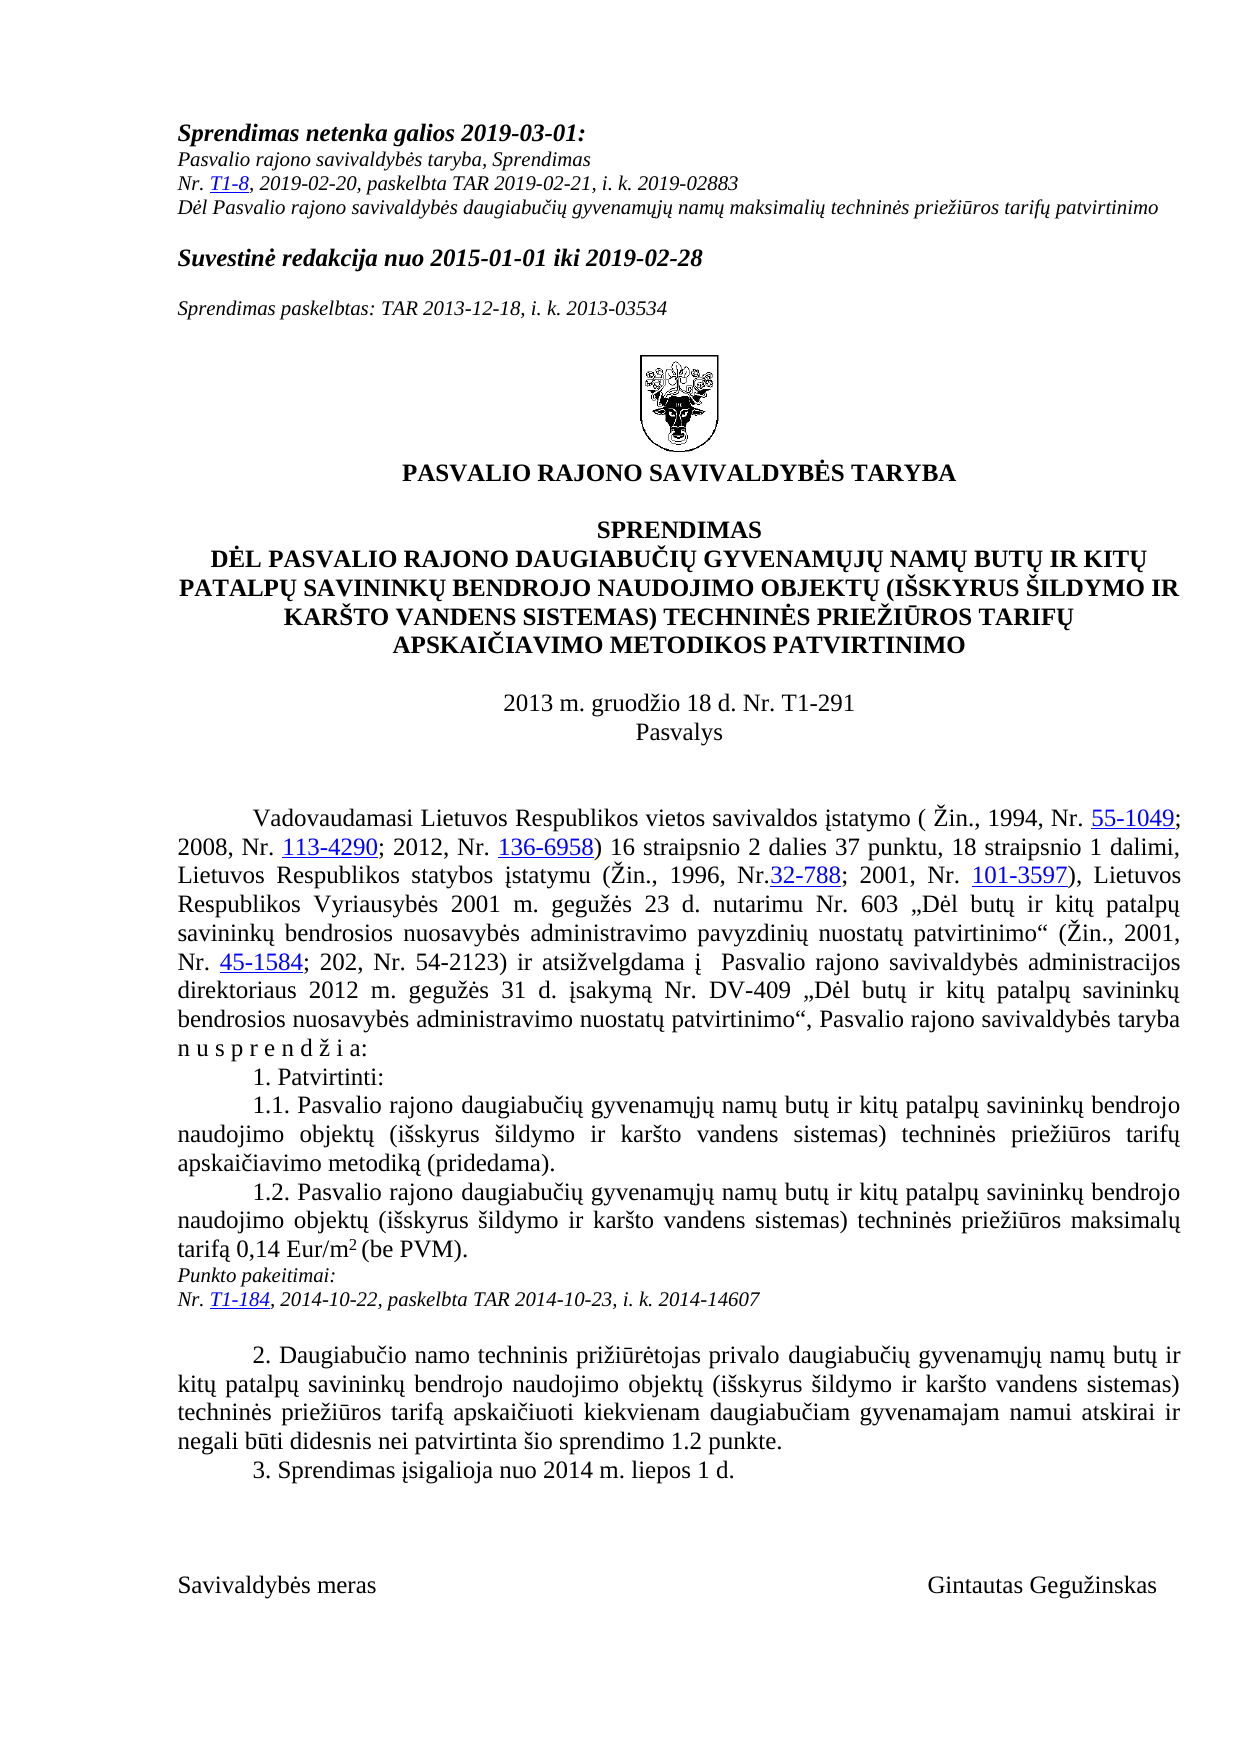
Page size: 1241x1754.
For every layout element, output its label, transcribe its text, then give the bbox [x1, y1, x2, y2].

text 1.1. Pasvalio rajono daugiabučių gyvenamųjų namų butų ir kitų patalpų savininkų bendrojo naudojimo objektų (išskyrus šildymo ir karšto vandens sistemas) techninės priežiūros tarifų apskaičiavimo metodiką (pridedama). [177, 1091, 1181, 1177]
text Sprendimas netenka galios 2019-03-01: [177, 118, 1181, 147]
text Pasvalio rajono savivaldybės taryba [177, 458, 1181, 487]
text Suvestinė redakcija nuo 2015-01-01 iki 2019-02-28 [177, 243, 1181, 272]
text Nr. T1-8, 2019-02-20, paskelbta TAR 2019-02-21, i. k. 2019-02883 [177, 171, 1181, 195]
text 2. Daugiabučio namo techninis prižiūrėtojas privalo daugiabučių gyvenamųjų namų butų ir kitų patalpų savininkų bendrojo naudojimo objektų (išskyrus šildymo ir karšto vandens sistemas) techninės priežiūros tarifą apskaičiuoti kiekvienam daugiabučiam gyvenamajam namui atskirai ir negali būti didesnis nei patvirtinta šio sprendimo 1.2 punkte. [177, 1340, 1181, 1455]
text Dėl PASVALIO RAJONO DAUGIABUČIŲ GYVENAMŲJŲ NAMŲ BUTŲ IR KITŲ PATALPŲ SAVININKŲ BENDROJO NAUDOJIMO OBJEKTŲ (IŠSKYRUS ŠILDYMO IR KARŠTO VANDENS SISTEMAS) TECHNINĖS PRIEŽIŪROS TARIFŲ APSKAIČIAVIMO METODIKOS PATVIRTINIMO [177, 544, 1181, 659]
text 3. Sprendimas įsigalioja nuo 2014 m. liepos 1 d. [177, 1455, 1181, 1484]
text Dėl Pasvalio rajono savivaldybės daugiabučių gyvenamųjų namų maksimalių techninės priežiūros tarifų patvirtinimo [177, 195, 1181, 219]
text sprendimas [177, 516, 1181, 544]
text Punkto pakeitimai: [177, 1263, 1181, 1287]
text Pasvalys [177, 717, 1181, 746]
text 1. Patvirtinti: [177, 1062, 1181, 1091]
text 2013 m. gruodžio 18 d. Nr. T1-291 [177, 688, 1181, 717]
text Nr. T1-184, 2014-10-22, paskelbta TAR 2014-10-23, i. k. 2014-14607 [177, 1287, 1181, 1311]
text 1.2. Pasvalio rajono daugiabučių gyvenamųjų namų butų ir kitų patalpų savininkų bendrojo naudojimo objektų (išskyrus šildymo ir karšto vandens sistemas) techninės priežiūros maksimalų tarifą 0,14 Eur/m2 (be PVM). [177, 1177, 1181, 1263]
text Pasvalio rajono savivaldybės taryba, Sprendimas [177, 147, 1181, 171]
text Vadovaudamasi Lietuvos Respublikos vietos savivaldos įstatymo ( Žin., 1994, Nr. 55-1049; 2008, Nr. 113-4290; 2012, Nr. 136-6958) 16 straipsnio 2 dalies 37 punktu, 18 straipsnio 1 dalimi, Lietuvos Respublikos statybos įstatymu (Žin., 1996, Nr.32-788; 2001, Nr. 101-3597), Lietuvos Respublikos Vyriausybės 2001 m. gegužės 23 d. nutarimu Nr. 603 „Dėl butų ir kitų patalpų savininkų bendrosios nuosavybės administravimo pavyzdinių nuostatų patvirtinimo“ (Žin., 2001, Nr. 45-1584; 202, Nr. 54-2123) ir atsižvelgdama į Pasvalio rajono savivaldybės administracijos direktoriaus 2012 m. gegužės 31 d. įsakymą Nr. DV-409 „Dėl butų ir kitų patalpų savininkų bendrosios nuosavybės administravimo nuostatų patvirtinimo“, Pasvalio rajono savivaldybės taryba n u s p r e n d ž i a: [177, 803, 1181, 1062]
text Savivaldybės meras Gintautas Gegužinskas [177, 1570, 1181, 1599]
text Sprendimas paskelbtas: TAR 2013-12-18, i. k. 2013-03534 [177, 296, 1181, 320]
